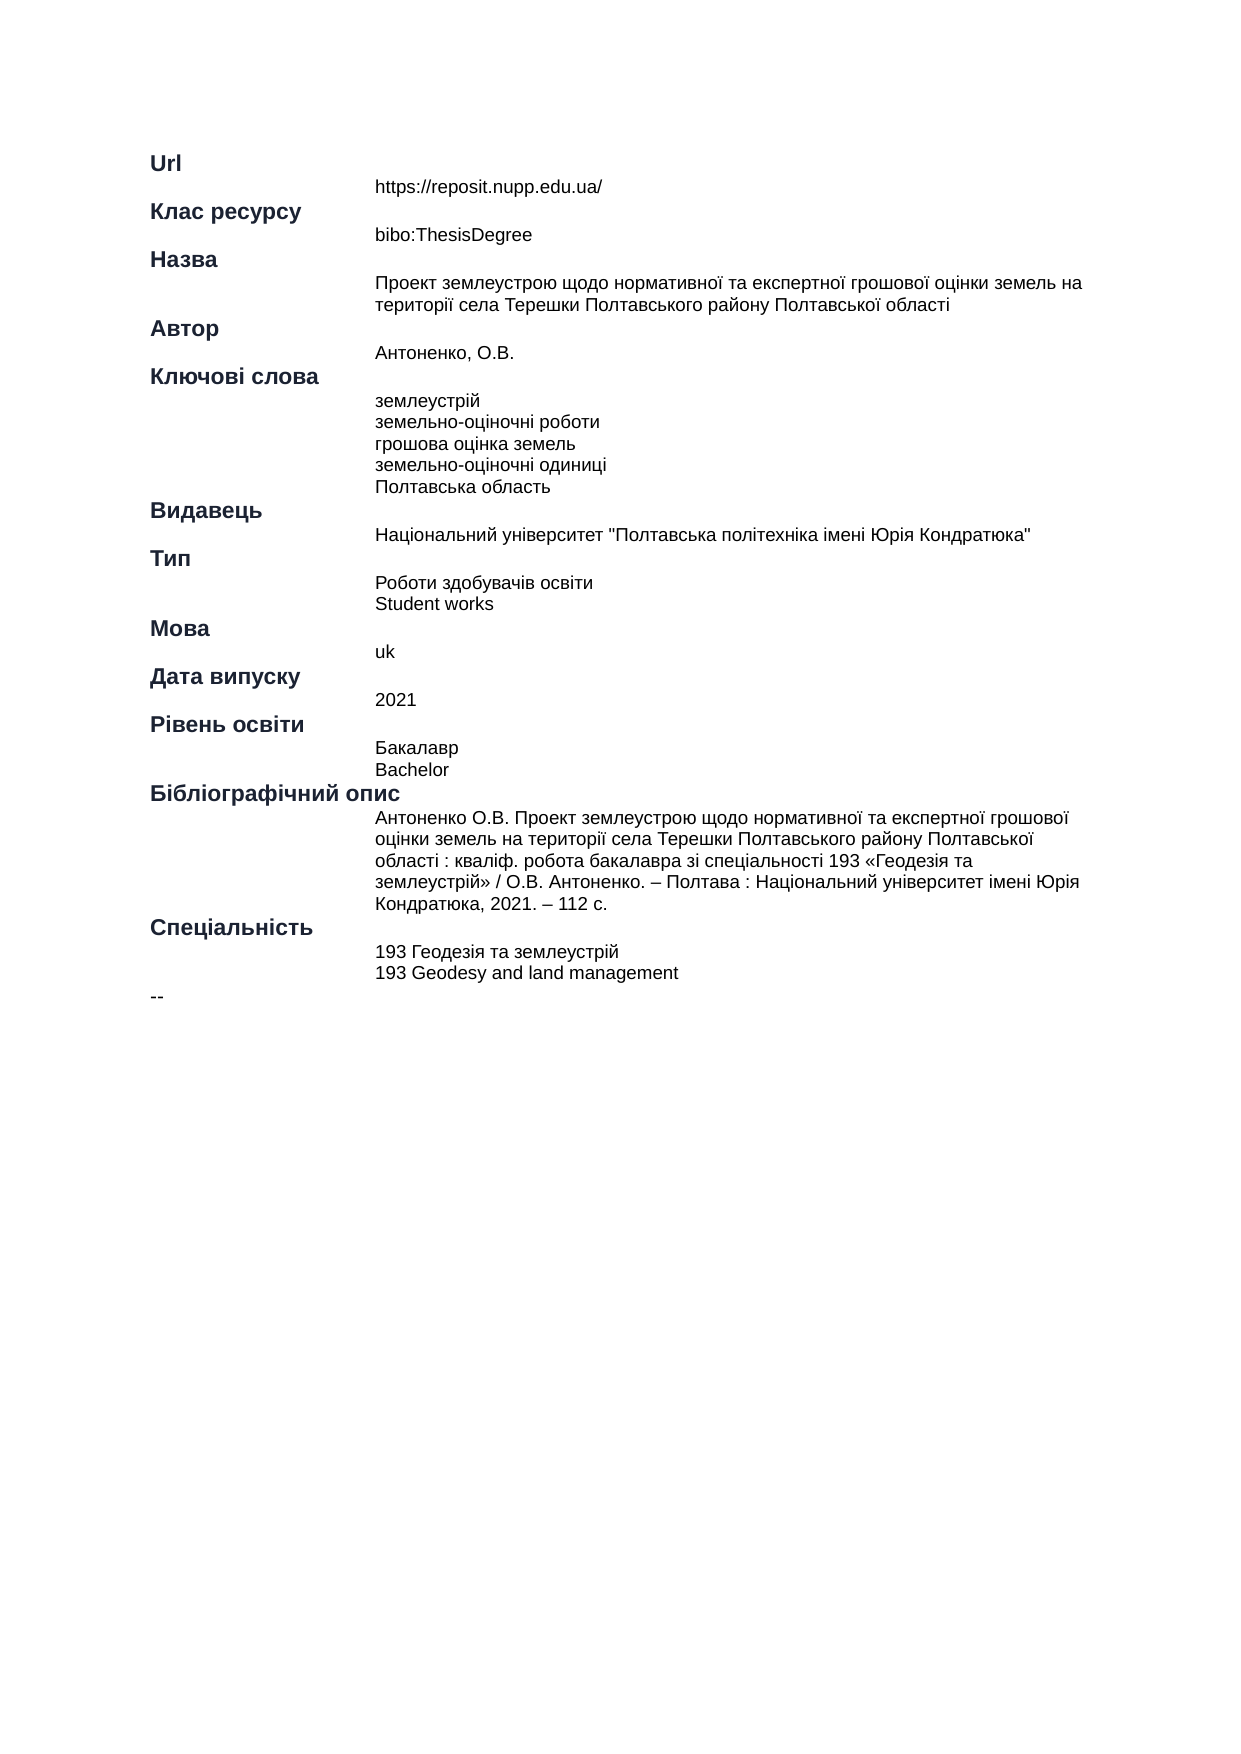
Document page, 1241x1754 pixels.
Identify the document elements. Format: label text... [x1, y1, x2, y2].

text https://reposit.nupp.edu.ua/ [375, 176, 1090, 198]
text землеустрій [375, 389, 1090, 411]
text Національний університет "Полтавська політехніка імені Юрія Кондратюка" [375, 524, 1090, 545]
text Дата випуску [150, 663, 1090, 689]
text Видавець [150, 497, 1090, 524]
text земельно-оціночні одиниці [375, 454, 1090, 476]
text 2021 [375, 689, 1090, 711]
text Мова [150, 615, 1090, 641]
text uk [375, 641, 1090, 663]
text Антоненко О.В. Проект землеустрою щодо нормативної та експертної грошової оцінки земель на території села Терешки Полтавського району Полтавської області : кваліф. робота бакалавра зі спеціальності 193 «Геодезія та землеустрій» / О.В. Антоненко. – Полтава : Національний університет імені Юрія Кондратюка, 2021. – 112 с. [375, 806, 1090, 914]
text Клас ресурсу [150, 198, 1090, 224]
text bibo:ThesisDegree [375, 224, 1090, 246]
text Роботи здобувачів освіти [375, 572, 1090, 593]
text Student works [375, 593, 1090, 615]
text грошова оцінка земель [375, 433, 1090, 454]
text Назва [150, 246, 1090, 272]
text Полтавська область [375, 476, 1090, 497]
text Автор [150, 315, 1090, 342]
text Ключові слова [150, 363, 1090, 389]
text Бібліографічний опис [150, 780, 1090, 806]
text Антоненко, О.В. [375, 342, 1090, 363]
text 193 Geodesy and land management [375, 962, 1090, 984]
text Спеціальність [150, 914, 1090, 941]
text Проект землеустрою щодо нормативної та експертної грошової оцінки земель на території села Терешки Полтавського району Полтавської області [375, 272, 1090, 315]
text -- [150, 984, 1090, 1008]
text Bachelor [375, 758, 1090, 780]
text Тип [150, 545, 1090, 572]
text Бакалавр [375, 737, 1090, 758]
text земельно-оціночні роботи [375, 411, 1090, 433]
text 193 Геодезія та землеустрій [375, 941, 1090, 962]
text Рівень освіти [150, 711, 1090, 737]
text Url [150, 150, 1090, 176]
